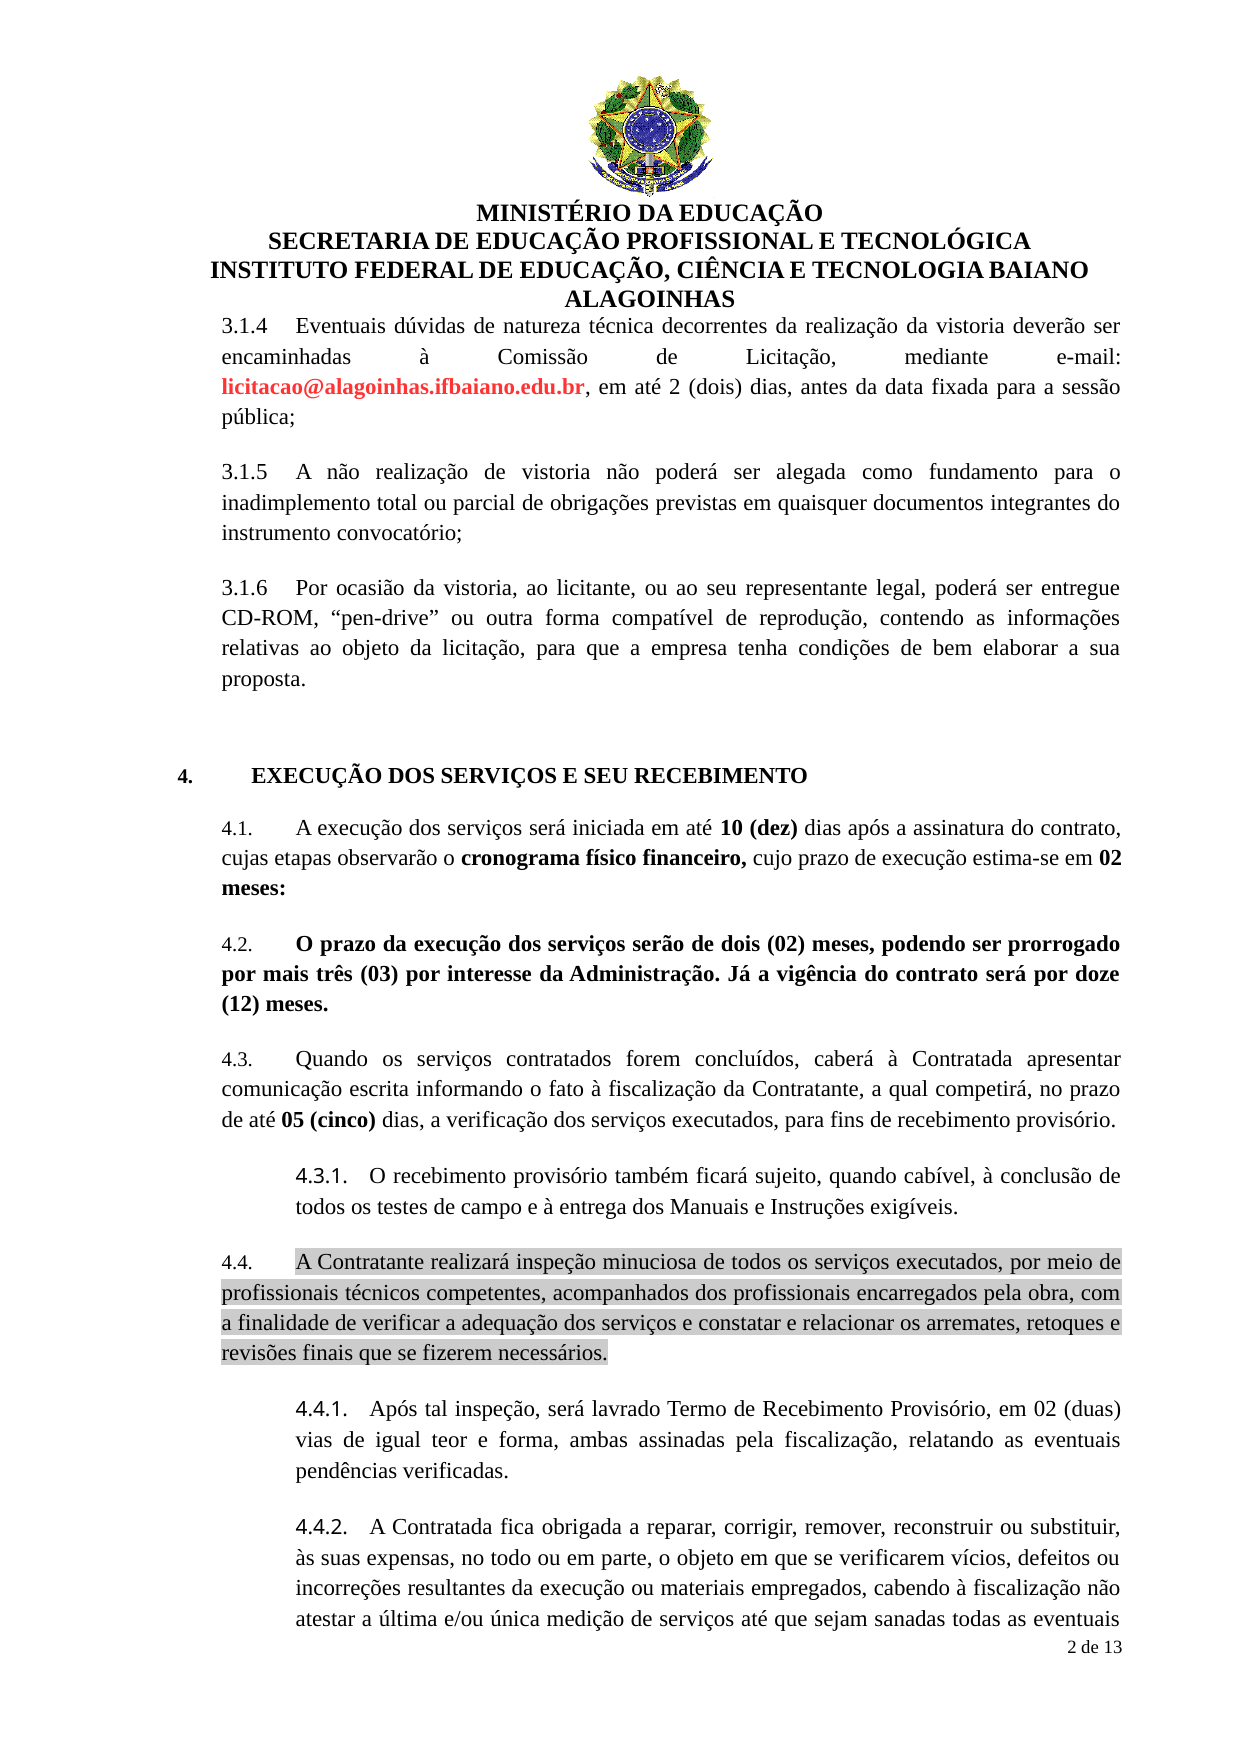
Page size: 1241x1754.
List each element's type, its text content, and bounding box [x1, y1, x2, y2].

list Após tal inspeção, será lavrado Termo de Recebimento Provisório, em 02 (duas) vias de igual teor e forma, ambas assinadas pela fiscalização, relatando as eventuais pendências verificadas. [295, 1394, 1122, 1483]
picture [583, 75, 716, 198]
list EXECUÇÃO DOS SERVIÇOS E SEU RECEBIMENTO [177, 763, 1122, 789]
list O recebimento provisório também ficará sujeito, quando cabível, à conclusão de todos os testes de campo e à entrega dos Manuais e Instruções exigíveis. [295, 1161, 1122, 1219]
list A Contratada fica obrigada a reparar, corrigir, remover, reconstruir ou substituir, às suas expensas, no todo ou em parte, o objeto em que se verificarem vícios, defeitos ou incorreções resultantes da execução ou materiais empregados, cabendo à fiscalização não atestar a última e/ou única medição de serviços até que sejam sanadas todas as eventuais pendências que possam vir a ser apontadas no Termo de Recebimento Provisório. [295, 1512, 1122, 1631]
list A Contratante realizará inspeção minuciosa de todos os serviços executados, por meio de profissionais técnicos competentes, acompanhados dos profissionais encarregados pela obra, com a finalidade de verificar a adequação dos serviços e constatar e relacionar os arremates, retoques e revisões finais que se fizerem necessários. [221, 1248, 1122, 1365]
text 3.1.5 A não realização de vistoria não poderá ser alegada como fundamento para o inadimplemento total ou parcial de obrigações previstas em quaisquer documentos integrantes do instrumento convocatório; [221, 458, 1122, 545]
text 3.1.6 Por ocasião da vistoria, ao licitante, ou ao seu representante legal, poderá ser entregue CD-ROM, “pen-drive” ou outra forma compatível de reprodução, contendo as informações relativas ao objeto da licitação, para que a empresa tenha condições de bem elaborar a sua proposta. [221, 574, 1122, 691]
list O prazo da execução dos serviços serão de dois (02) meses, podendo ser prorrogado por mais três (03) por interesse da Administração. Já a vigência do contrato será por doze (12) meses. [221, 929, 1122, 1016]
text 3.1.4 Eventuais dúvidas de natureza técnica decorrentes da realização da vistoria deverão ser encaminhadas à Comissão de Licitação, mediante e-mail: licitacao@alagoinhas.ifbaiano.edu.br, em até 2 (dois) dias, antes da data fixada para a sessão pública; [221, 313, 1122, 429]
list A execução dos serviços será iniciada em até 10 (dez) dias após a assinatura do contrato, cujas etapas observarão o cronograma físico financeiro, cujo prazo de execução estima-se em 02 meses: [221, 814, 1122, 901]
list Quando os serviços contratados forem concluídos, caberá à Contratada apresentar comunicação escrita informando o fato à fiscalização da Contratante, a qual competirá, no prazo de até 05 (cinco) dias, a verificação dos serviços executados, para fins de recebimento provisório. [221, 1045, 1122, 1132]
